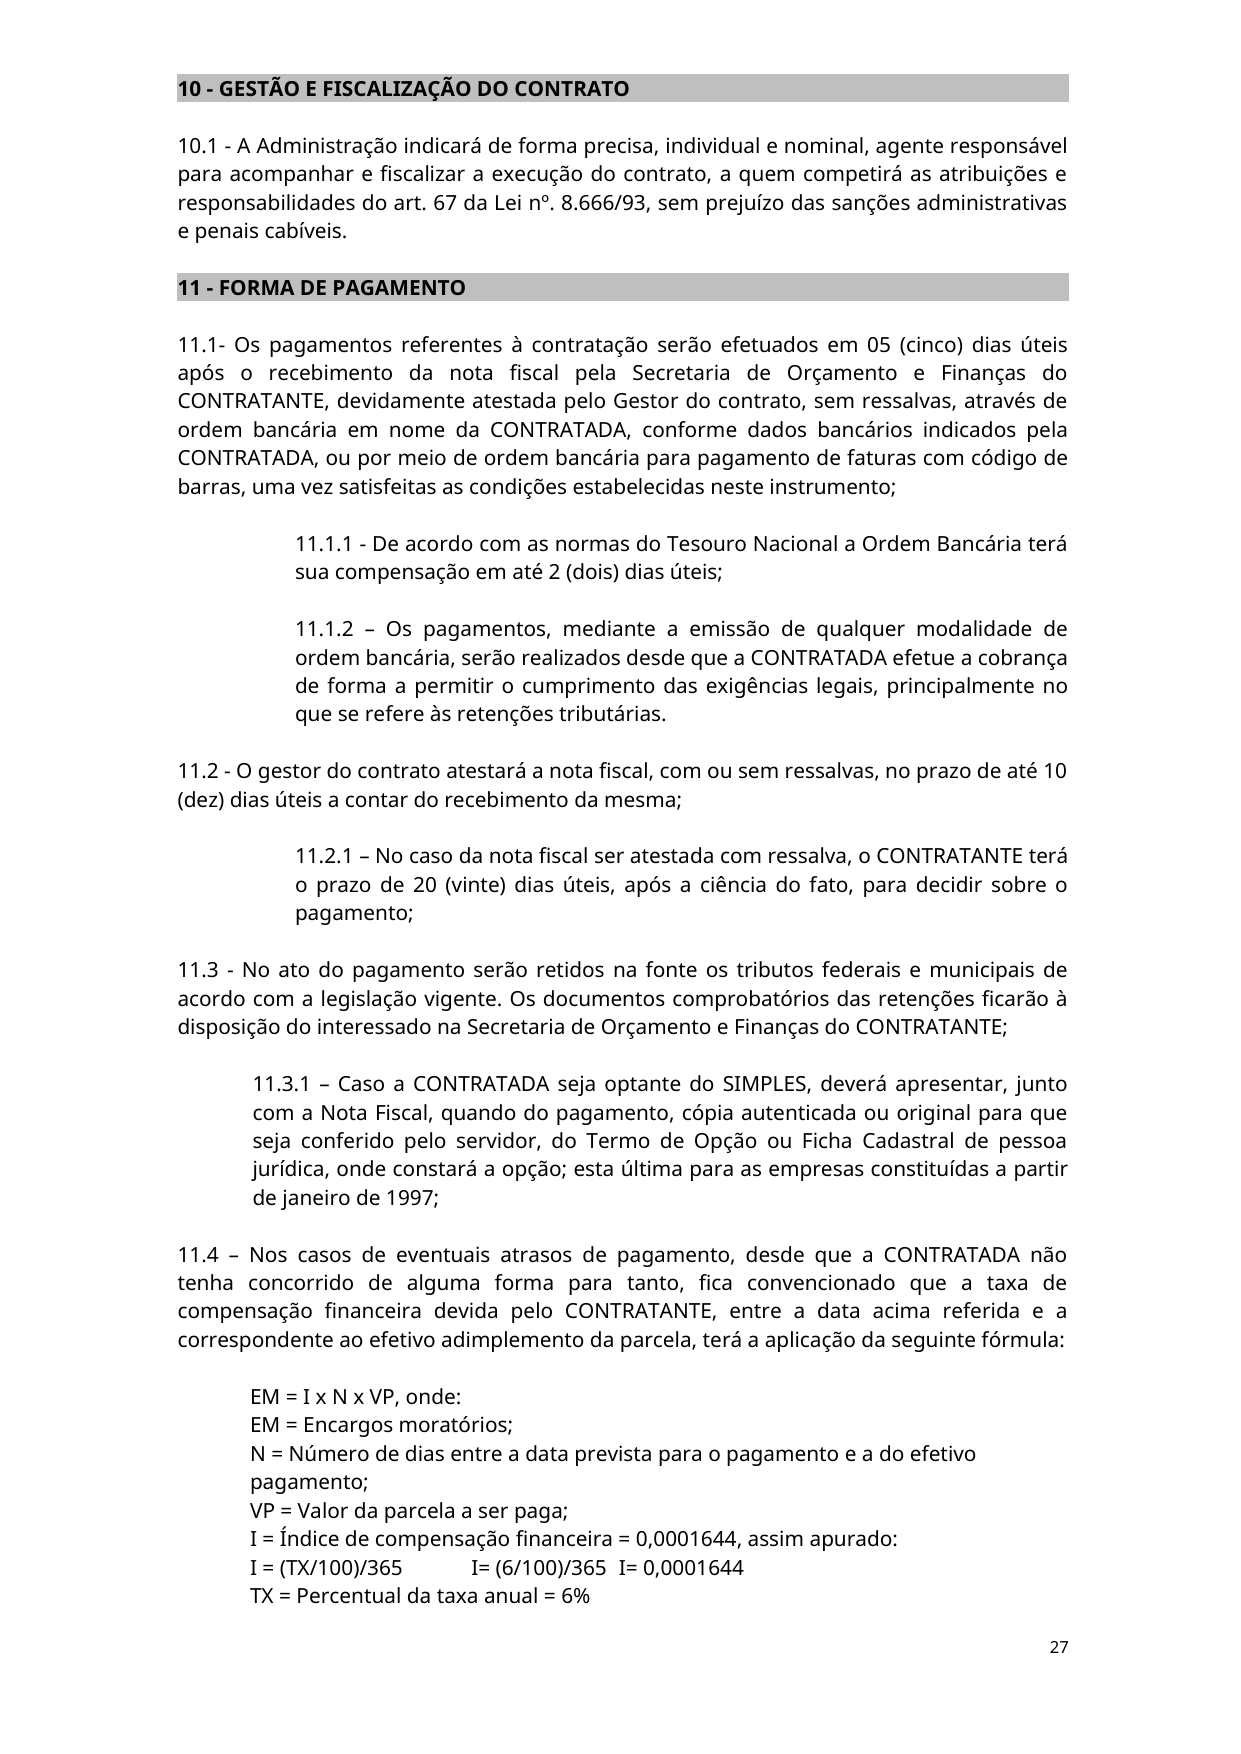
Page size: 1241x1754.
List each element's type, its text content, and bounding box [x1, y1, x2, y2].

text 11.3 - No ato do pagamento serão retidos na fonte os tributos federais e municipais de acordo com a legislação vigente. Os documentos comprobatórios das retenções ficarão à disposição do interessado na Secretaria de Orçamento e Finanças do CONTRATANTE; [177, 955, 1069, 1041]
text 11.1.1 - De acordo com as normas do Tesouro Nacional a Ordem Bancária terá sua compensação em até 2 (dois) dias úteis; [295, 529, 1069, 586]
text N = Número de dias entre a data prevista para o pagamento e a do efetivo pagamento; [250, 1439, 1069, 1496]
text 11.4 – Nos casos de eventuais atrasos de pagamento, desde que a CONTRATADA não tenha concorrido de alguma forma para tanto, fica convencionado que a taxa de compensação financeira devida pelo CONTRATANTE, entre a data acima referida e a correspondente ao efetivo adimplemento da parcela, terá a aplicação da seguinte fórmula: [177, 1240, 1069, 1353]
text 11.2.1 – No caso da nota fiscal ser atestada com ressalva, o CONTRATANTE terá o prazo de 20 (vinte) dias úteis, após a ciência do fato, para decidir sobre o pagamento; [295, 842, 1069, 927]
text EM = I x N x VP, onde: [250, 1382, 1069, 1410]
text I = (TX/100)/365 I= (6/100)/365 I= 0,0001644 [250, 1553, 1069, 1581]
text 11.3.1 – Caso a CONTRATADA seja optante do SIMPLES, deverá apresentar, junto com a Nota Fiscal, quando do pagamento, cópia autenticada ou original para que seja conferido pelo servidor, do Termo de Opção ou Ficha Cadastral de pessoa jurídica, onde constará a opção; esta última para as empresas constituídas a partir de janeiro de 1997; [252, 1069, 1069, 1211]
text 11 - FORMA DE PAGAMENTO [177, 273, 1069, 301]
text TX = Percentual da taxa anual = 6% [250, 1581, 1069, 1609]
text 10.1 - A Administração indicará de forma precisa, individual e nominal, agente responsável para acompanhar e fiscalizar a execução do contrato, a quem competirá as atribuições e responsabilidades do art. 67 da Lei nº. 8.666/93, sem prejuízo das sanções administrativas e penais cabíveis. [177, 131, 1069, 244]
text 11.2 - O gestor do contrato atestará a nota fiscal, com ou sem ressalvas, no prazo de até 10 (dez) dias úteis a contar do recebimento da mesma; [177, 756, 1069, 813]
text VP = Valor da parcela a ser paga; [250, 1496, 1069, 1524]
text 11.1- Os pagamentos referentes à contratação serão efetuados em 05 (cinco) dias úteis após o recebimento da nota fiscal pela Secretaria de Orçamento e Finanças do CONTRATANTE, devidamente atestada pelo Gestor do contrato, sem ressalvas, através de ordem bancária em nome da CONTRATADA, conforme dados bancários indicados pela CONTRATADA, ou por meio de ordem bancária para pagamento de faturas com código de barras, uma vez satisfeitas as condições estabelecidas neste instrumento; [177, 330, 1069, 500]
text EM = Encargos moratórios; [250, 1410, 1069, 1439]
text I = Índice de compensação financeira = 0,0001644, assim apurado: [250, 1524, 1069, 1553]
text 11.1.2 – Os pagamentos, mediante a emissão de qualquer modalidade de ordem bancária, serão realizados desde que a CONTRATADA efetue a cobrança de forma a permitir o cumprimento das exigências legais, principalmente no que se refere às retenções tributárias. [295, 614, 1069, 728]
text 10 - GESTÃO E FISCALIZAÇÃO DO CONTRATO [177, 74, 1069, 102]
